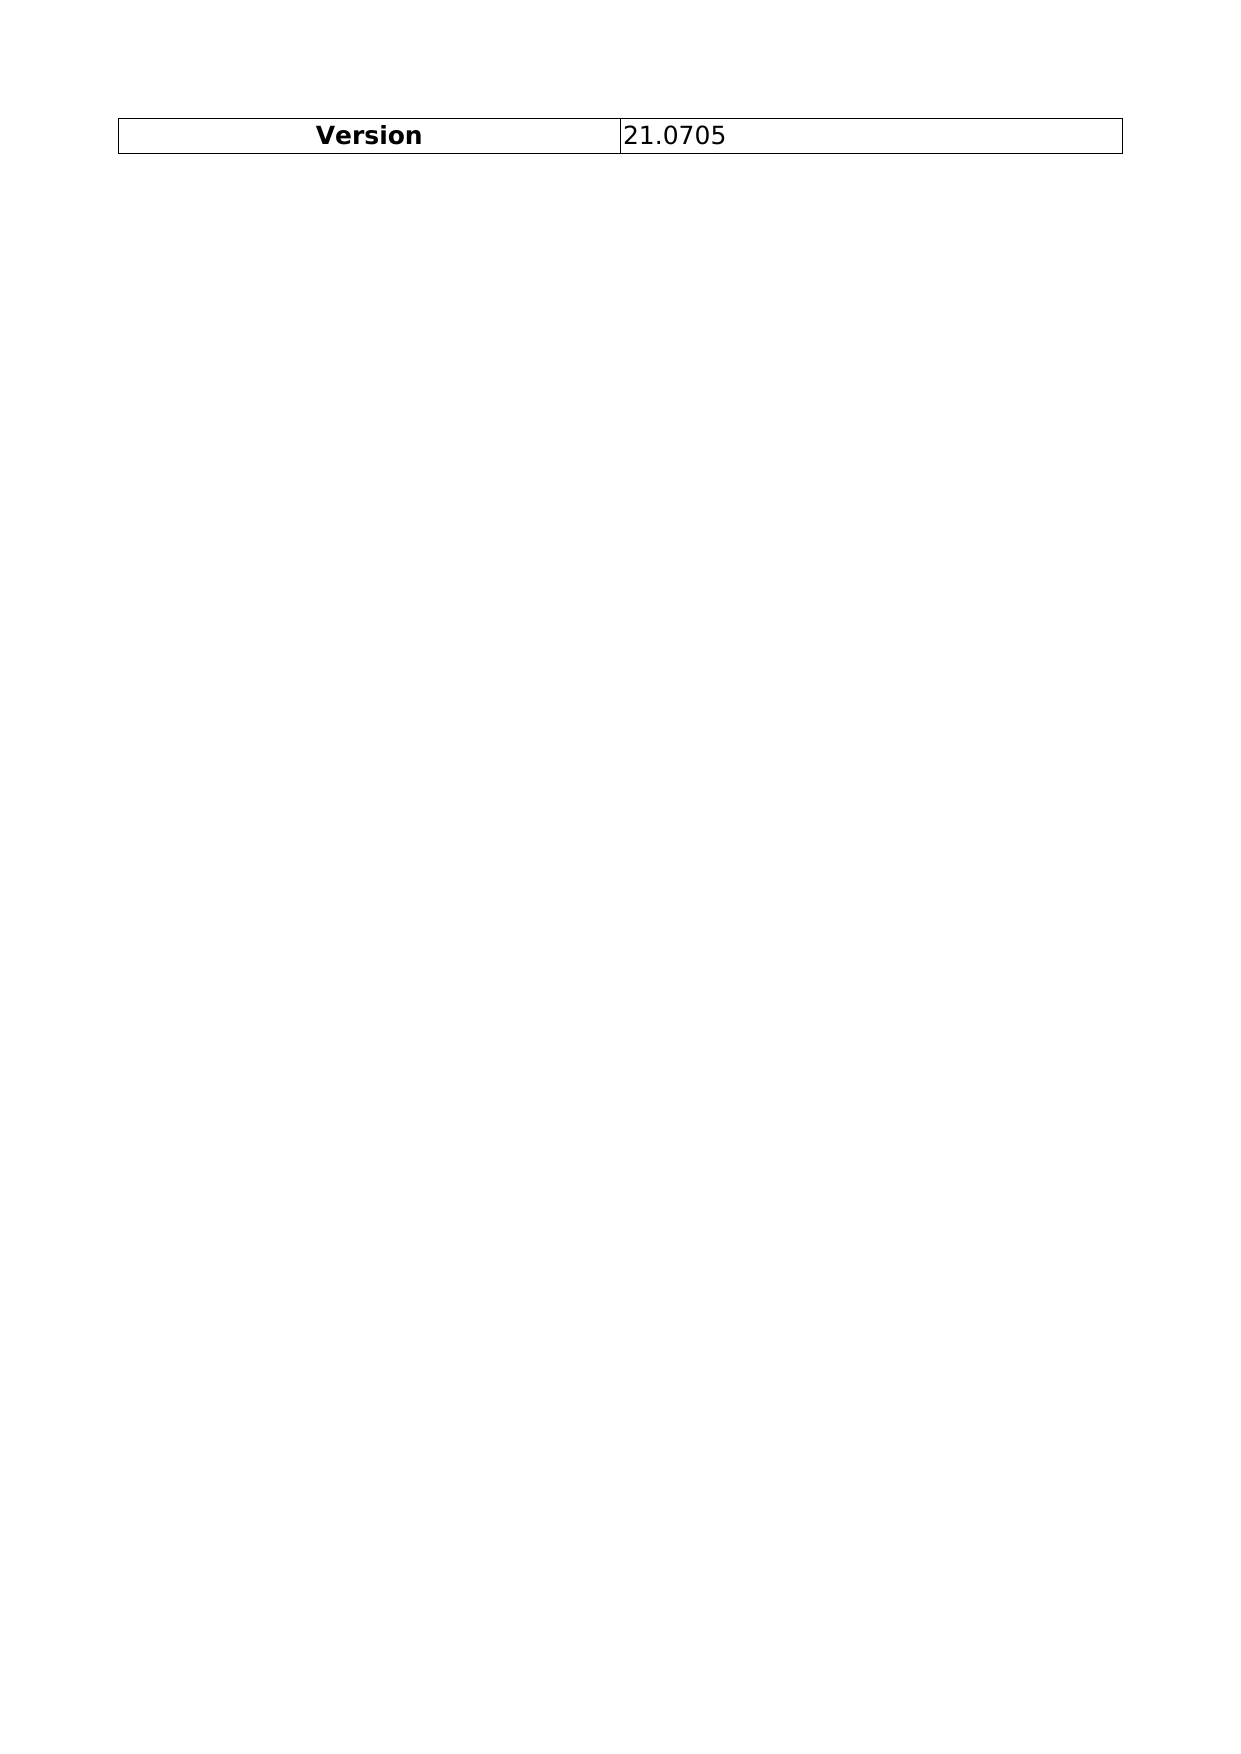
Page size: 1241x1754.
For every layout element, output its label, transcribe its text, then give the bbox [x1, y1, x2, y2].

table_cell Version [119, 119, 620, 153]
table_cell 21.0705 [621, 119, 1122, 153]
